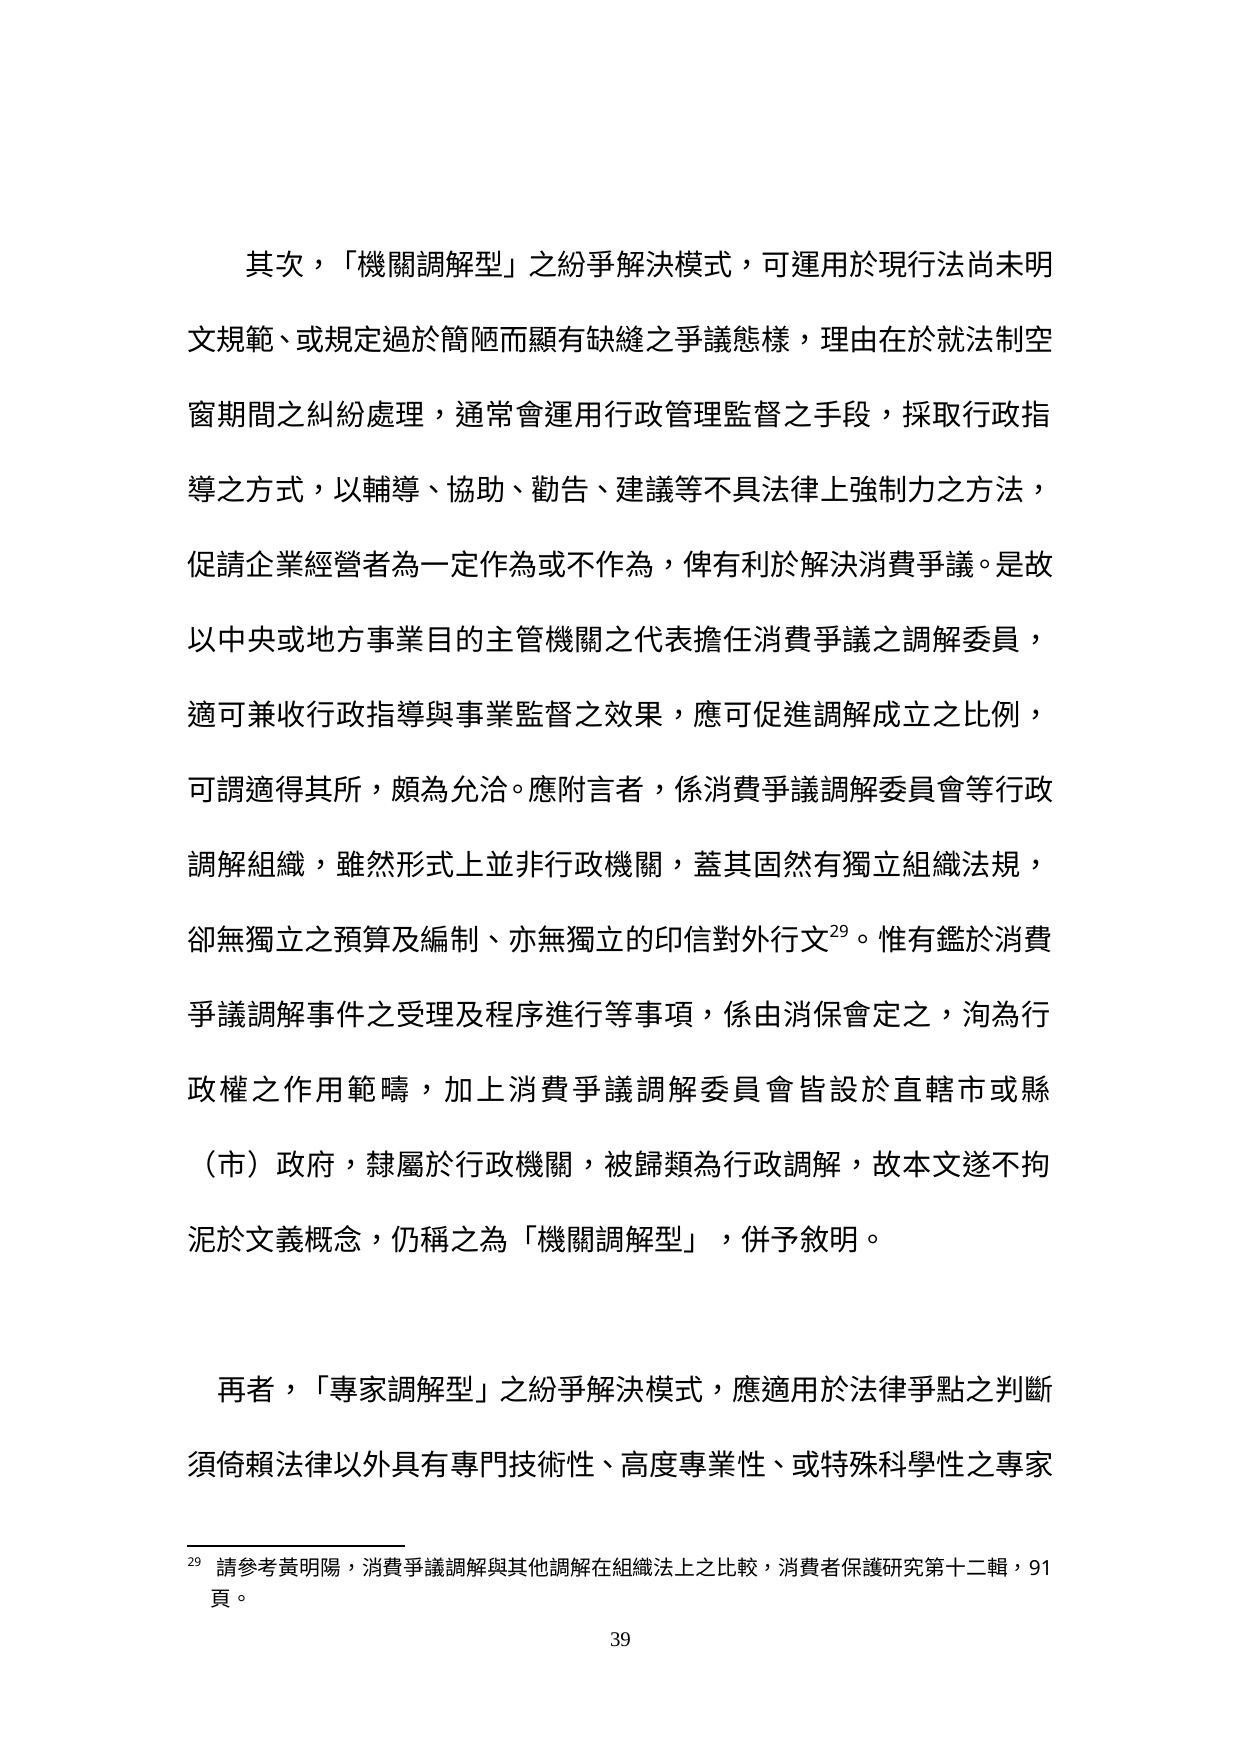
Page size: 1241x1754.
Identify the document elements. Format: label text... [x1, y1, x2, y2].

text 再者，「專家調解型」之紛爭解決模式，應適用於法律爭點之判斷須倚賴法律以外具有專門技術性、高度專業性、或特殊科學性之專家 [187, 1350, 1053, 1500]
text 其次，「機關調解型」之紛爭解決模式，可運用於現行法尚未明文規範、或規定過於簡陋而顯有缺縫之爭議態樣，理由在於就法制空窗期間之糾紛處理，通常會運用行政管理監督之手段，採取行政指導之方式，以輔導、協助、勸告、建議等不具法律上強制力之方法，促請企業經營者為一定作為或不作為，俾有利於解決消費爭議。是故，以中央或地方事業目的主管機關之代表擔任消費爭議之調解委員，適可兼收行政指導與事業監督之效果，應可促進調解成立之比例，可謂適得其所，頗為允洽。應附言者，係消費爭議調解委員會等行政調解組織，雖然形式上並非行政機關，蓋其固然有獨立組織法規，卻無獨立之預算及編制、亦無獨立的印信對外行文。惟有鑑於消費爭議調解事件之受理及程序進行等事項，係由消保會定之，洵為行政權之作用範疇，加上消費爭議調解委員會皆設於直轄市或縣（市）政府，隸屬於行政機關，被歸類為行政調解，故本文遂不拘泥於文義概念，仍稱之為「機關調解型」，併予敘明。 [187, 225, 1053, 1275]
text 請參考黃明陽，消費爭議調解與其他調解在組織法上之比較，消費者保護研究第十二輯，91頁。 [187, 1552, 1053, 1612]
